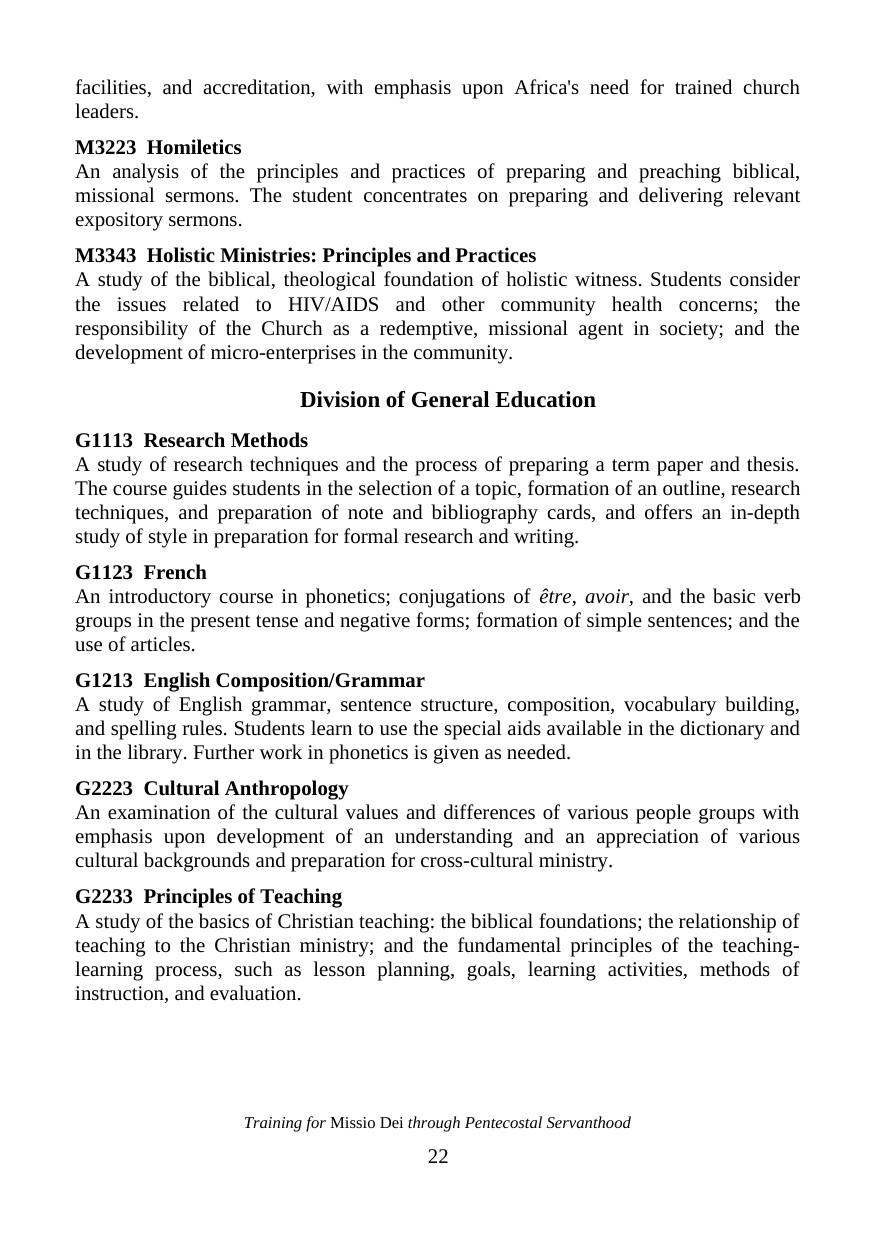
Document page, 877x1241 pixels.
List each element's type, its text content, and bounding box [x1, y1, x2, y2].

text An analysis of the principles and practices of preparing and preaching biblical, missional sermons. The student concentrates on preparing and delivering relevant expository sermons. [75, 159, 801, 231]
text G1113 Research Methods [75, 427, 801, 452]
text A study of the basics of Christian teaching: the biblical foundations; the relationship of teaching to the Christian ministry; and the fundamental principles of the teaching-learning process, such as lesson planning, goals, learning activities, methods of instruction, and evaluation. [75, 908, 801, 1005]
text M3223 Homiletics [75, 135, 801, 159]
text G2233 Principles of Teaching [75, 884, 801, 908]
text facilities, and accreditation, with emphasis upon Africa's need for trained church leaders. [75, 75, 801, 123]
text 22 [138, 1144, 738, 1163]
subtitle Division of General Education [300, 386, 801, 412]
text Training for Missio Dei through Pentecostal Servanthood [138, 1113, 738, 1132]
text A study of the biblical, theological foundation of holistic witness. Students consider the issues related to HIV/AIDS and other community health concerns; the responsibility of the Church as a redemptive, missional agent in society; and the development of micro-enterprises in the community. [75, 267, 801, 364]
subtitle G2223 Cultural Anthropology [75, 776, 801, 800]
text M3343 Holistic Ministries: Principles and Practices [75, 243, 801, 267]
text An examination of the cultural values and differences of various people groups with emphasis upon development of an understanding and an appreciation of various cultural backgrounds and preparation for cross-cultural ministry. [75, 800, 801, 872]
text A study of English grammar, sentence structure, composition, vocabulary building, and spelling rules. Students learn to use the special aids available in the dictionary and in the library. Further work in phonetics is given as needed. [75, 692, 801, 764]
text An introductory course in phonetics; conjugations of être, avoir, and the basic verb groups in the present tense and negative forms; formation of simple sentences; and the use of articles. [75, 584, 801, 656]
subtitle G1123 French [75, 560, 801, 584]
text A study of research techniques and the process of preparing a term paper and thesis. The course guides students in the selection of a topic, formation of an outline, research techniques, and preparation of note and bibliography cards, and offers an in-depth study of style in preparation for formal research and writing. [75, 452, 801, 548]
text G1213 English Composition/Grammar [75, 668, 801, 692]
